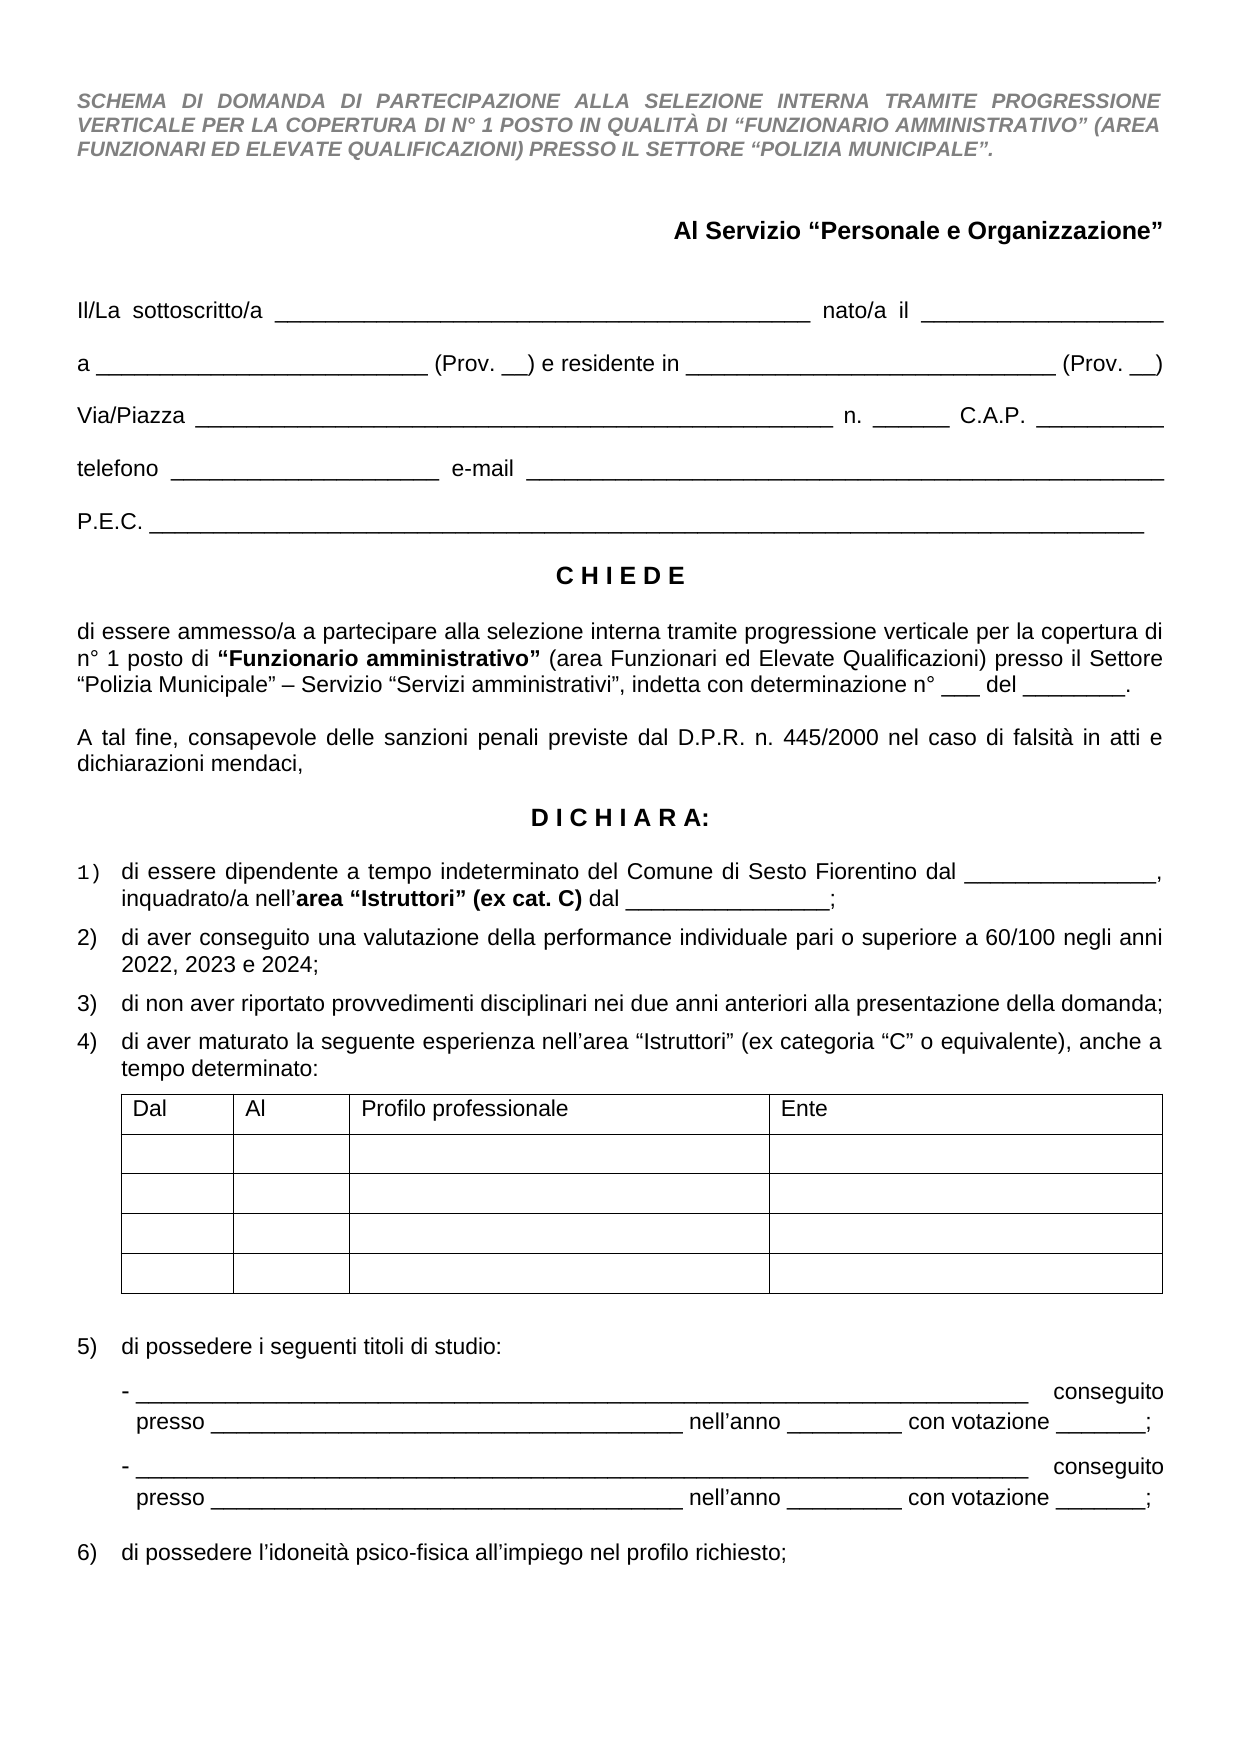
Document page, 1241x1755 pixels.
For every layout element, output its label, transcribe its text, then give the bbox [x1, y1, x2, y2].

list di aver maturato la seguente esperienza nell’area “Istruttori” (ex categoria “C” o equivalente), anche a tempo determinato: [77, 1028, 1163, 1081]
list ______________________________________________________________________ conseguito presso _____________________________________ nell’anno _________ con votazione _______; [121, 1376, 1163, 1434]
list di aver conseguito una valutazione della performance individuale pari o superiore a 60/100 negli anni 2022, 2023 e 2024; [77, 924, 1163, 977]
text A tal fine, consapevole delle sanzioni penali previste dal D.P.R. n. 445/2000 nel caso di falsità in atti e dichiarazioni mendaci, [77, 723, 1163, 776]
table_header Al [234, 1095, 349, 1133]
list di non aver riportato provvedimenti disciplinari nei due anni anteriori alla presentazione della domanda; [77, 989, 1163, 1016]
table_cell [350, 1254, 769, 1293]
table_header Ente [770, 1095, 1162, 1133]
table_cell [122, 1174, 233, 1213]
list di essere dipendente a tempo indeterminato del Comune di Sesto Fiorentino dal _______________, inquadrato/a nell’area “Istruttori” (ex cat. C) dal ________________; [77, 858, 1163, 912]
list di possedere l’idoneità psico-fisica all’impiego nel profilo richiesto; [77, 1539, 1163, 1565]
table_cell [122, 1135, 233, 1173]
table_header Dal [122, 1095, 233, 1133]
table_cell [234, 1214, 349, 1253]
table_cell [770, 1135, 1162, 1173]
table_cell [350, 1135, 769, 1173]
text SCHEMA DI DOMANDA DI PARTECIPAZIONE ALLA SELEZIONE INTERNA TRAMITE PROGRESSIONE VERTICALE PER LA COPERTURA DI N° 1 POSTO IN QUALITÀ DI “FUNZIONARIO AMMINISTRATIVO” (AREA FUNZIONARI ED ELEVATE QUALIFICAZIONI) PRESSO IL SETTORE “POLIZIA MUNICIPALE”. [77, 89, 1163, 161]
table_header Profilo professionale [350, 1095, 769, 1133]
table_cell [122, 1254, 233, 1293]
table_cell [770, 1254, 1162, 1293]
table_cell [122, 1214, 233, 1253]
text D I C H I A R A: [77, 803, 1163, 831]
text C H I E D E [77, 561, 1163, 589]
table_cell [350, 1214, 769, 1253]
table_cell [350, 1174, 769, 1213]
table_cell [234, 1135, 349, 1173]
table_cell [234, 1174, 349, 1213]
table_cell [234, 1254, 349, 1293]
text Il/La sottoscritto/a __________________________________________ nato/a il ___________________ a __________________________ (Prov. __) e residente in _____________________________ (Prov. __) Via/Piazza __________________________________________________ n. ______ C.A.P. __________ telefono _____________________ e-mail __________________________________________________ P.E.C. ______________________________________________________________________________ [77, 297, 1163, 534]
table_cell [770, 1174, 1162, 1213]
text di essere ammesso/a a partecipare alla selezione interna tramite progressione verticale per la copertura di n° 1 posto di “Funzionario amministrativo” (area Funzionari ed Elevate Qualificazioni) presso il Settore “Polizia Municipale” – Servizio “Servizi amministrativi”, indetta con determinazione n° ___ del ________. [77, 618, 1163, 697]
list ______________________________________________________________________ conseguito presso _____________________________________ nell’anno _________ con votazione _______; [121, 1451, 1163, 1510]
table_cell [770, 1214, 1162, 1253]
list di possedere i seguenti titoli di studio: [77, 1333, 1163, 1359]
text Al Servizio “Personale e Organizzazione” [77, 216, 1163, 244]
